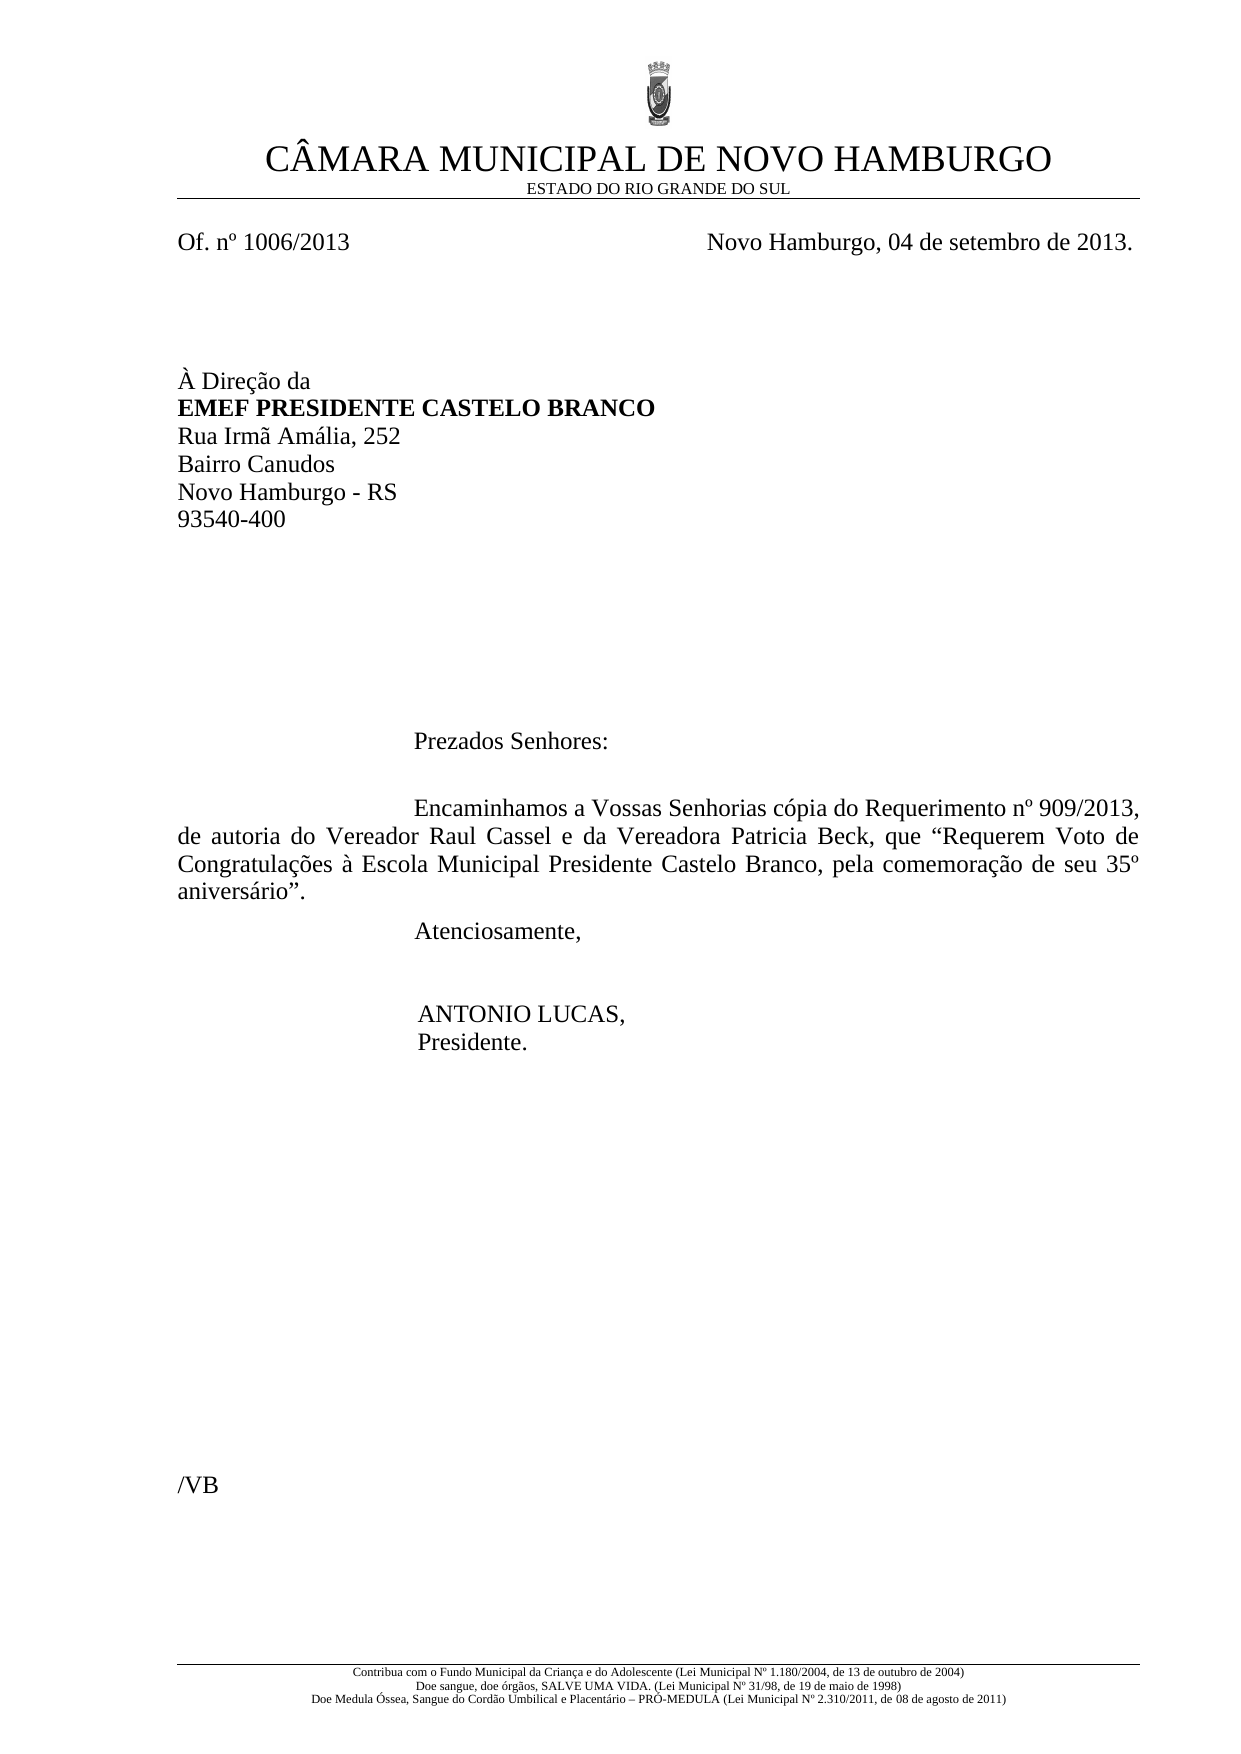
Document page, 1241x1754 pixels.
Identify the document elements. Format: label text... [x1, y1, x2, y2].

text Encaminhamos a Vossas Senhorias cópia do Requerimento nº 909/2013, de autoria do Vereador Raul Cassel e da Vereadora Patricia Beck, que “Requerem Voto de Congratulações à Escola Municipal Presidente Castelo Branco, pela comemoração de seu 35º aniversário”. [177, 794, 1140, 905]
text Of. nº 1006/2013 Novo Hamburgo, 04 de setembro de 2013. [177, 228, 1140, 256]
text ANTONIO LUCAS, [177, 1000, 1140, 1028]
text EMEF PRESIDENTE CASTELO BRANCO [177, 394, 1140, 422]
text Novo Hamburgo - RS [177, 478, 1140, 505]
text À Direção da [177, 367, 1140, 394]
text Presidente. [177, 1028, 1140, 1055]
text Bairro Canudos [177, 450, 1140, 478]
text /VB [177, 1471, 1140, 1499]
text 93540-400 [177, 505, 1140, 533]
text Prezados Senhores: [177, 727, 1140, 755]
text Atenciosamente, [414, 917, 1140, 944]
text Rua Irmã Amália, 252 [177, 422, 1140, 450]
